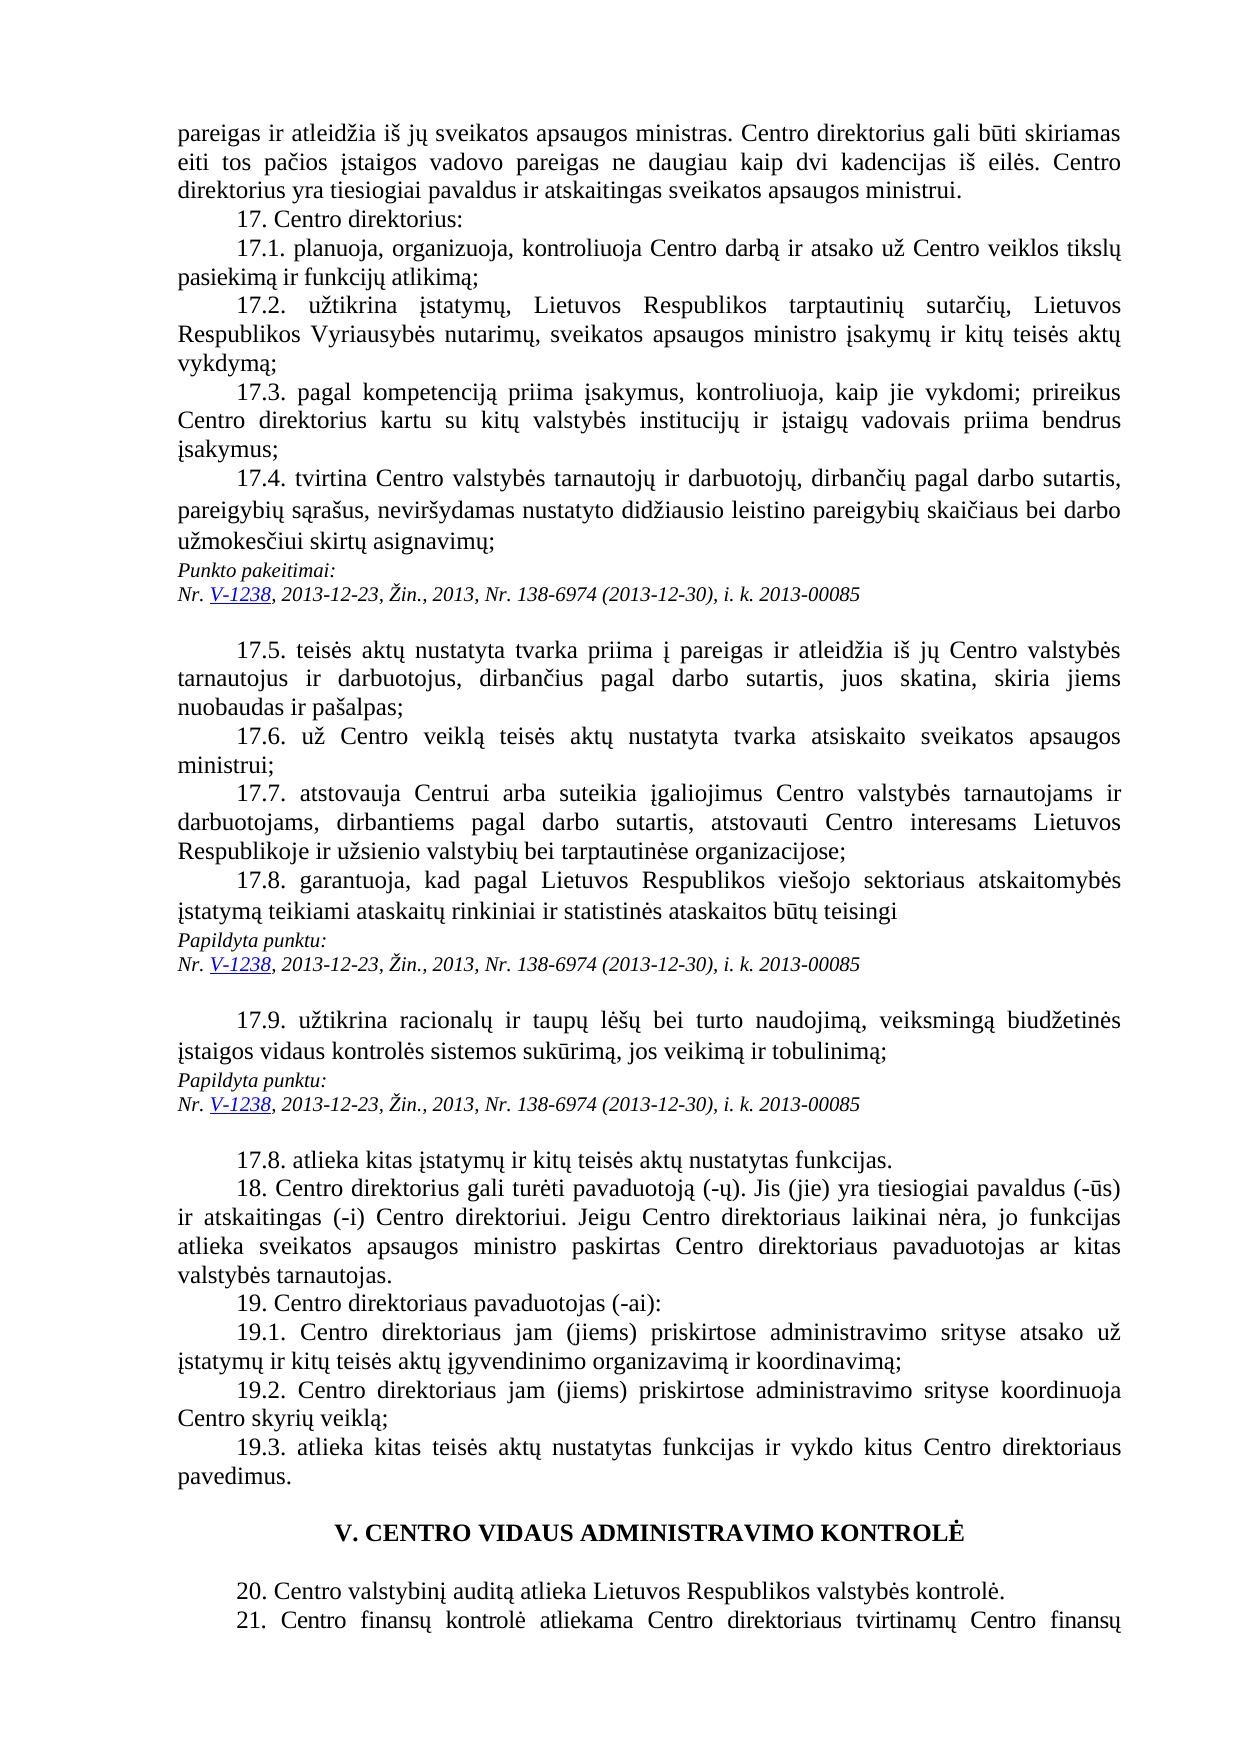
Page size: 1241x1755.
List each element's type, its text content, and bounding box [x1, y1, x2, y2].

text 17.4. tvirtina Centro valstybės tarnautojų ir darbuotojų, dirbančių pagal darbo sutartis, pareigybių sąrašus, neviršydamas nustatyto didžiausio leistino pareigybių skaičiaus bei darbo užmokesčiui skirtų asignavimų; [177, 463, 1122, 555]
text 17.8. atlieka kitas įstatymų ir kitų teisės aktų nustatytas funkcijas. [177, 1145, 1122, 1173]
text 17.8. garantuoja, kad pagal Lietuvos Respublikos viešojo sektoriaus atskaitomybės įstatymą teikiami ataskaitų rinkiniai ir statistinės ataskaitos būtų teisingi [177, 865, 1122, 925]
text Nr. V-1238, 2013-12-23, Žin., 2013, Nr. 138-6974 (2013-12-30), i. k. 2013-00085 [177, 1092, 1122, 1116]
text 18. Centro direktorius gali turėti pavaduotoją (-ų). Jis (jie) yra tiesiogiai pavaldus (-ūs) ir atskaitingas (-i) Centro direktoriui. Jeigu Centro direktoriaus laikinai nėra, jo funkcijas atlieka sveikatos apsaugos ministro paskirtas Centro direktoriaus pavaduotojas ar kitas valstybės tarnautojas. [177, 1173, 1122, 1288]
text 21. Centro finansų kontrolė atliekama Centro direktoriaus tvirtinamų Centro finansų [177, 1605, 1122, 1633]
text Papildyta punktu: [177, 1068, 1122, 1092]
text 17.6. už Centro veiklą teisės aktų nustatyta tvarka atsiskaito sveikatos apsaugos ministrui; [177, 721, 1122, 778]
text 17.3. pagal kompetenciją priima įsakymus, kontroliuoja, kaip jie vykdomi; prireikus Centro direktorius kartu su kitų valstybės institucijų ir įstaigų vadovais priima bendrus įsakymus; [177, 377, 1122, 463]
text Punkto pakeitimai: [177, 558, 1122, 582]
text 17.5. teisės aktų nustatyta tvarka priima į pareigas ir atleidžia iš jų Centro valstybės tarnautojus ir darbuotojus, dirbančius pagal darbo sutartis, juos skatina, skiria jiems nuobaudas ir pašalpas; [177, 635, 1122, 721]
text 19.2. Centro direktoriaus jam (jiems) priskirtose administravimo srityse koordinuoja Centro skyrių veiklą; [177, 1375, 1122, 1432]
text 17.2. užtikrina įstatymų, Lietuvos Respublikos tarptautinių sutarčių, Lietuvos Respublikos Vyriausybės nutarimų, sveikatos apsaugos ministro įsakymų ir kitų teisės aktų vykdymą; [177, 291, 1122, 377]
text V. CENTRO VIDAUS ADMINISTRAVIMO KONTROLĖ [177, 1518, 1122, 1547]
text 17.7. atstovauja Centrui arba suteikia įgaliojimus Centro valstybės tarnautojams ir darbuotojams, dirbantiems pagal darbo sutartis, atstovauti Centro interesams Lietuvos Respublikoje ir užsienio valstybių bei tarptautinėse organizacijose; [177, 778, 1122, 865]
text 19. Centro direktoriaus pavaduotojas (-ai): [177, 1288, 1122, 1317]
text Papildyta punktu: [177, 928, 1122, 952]
text 19.1. Centro direktoriaus jam (jiems) priskirtose administravimo srityse atsako už įstatymų ir kitų teisės aktų įgyvendinimo organizavimą ir koordinavimą; [177, 1317, 1122, 1375]
text 17.9. užtikrina racionalų ir taupų lėšų bei turto naudojimą, veiksmingą biudžetinės įstaigos vidaus kontrolės sistemos sukūrimą, jos veikimą ir tobulinimą; [177, 1005, 1122, 1065]
text 17.1. planuoja, organizuoja, kontroliuoja Centro darbą ir atsako už Centro veiklos tikslų pasiekimą ir funkcijų atlikimą; [177, 233, 1122, 291]
text Nr. V-1238, 2013-12-23, Žin., 2013, Nr. 138-6974 (2013-12-30), i. k. 2013-00085 [177, 952, 1122, 976]
text 17. Centro direktorius: [177, 204, 1122, 233]
text 20. Centro valstybinį auditą atlieka Lietuvos Respublikos valstybės kontrolė. [177, 1576, 1122, 1605]
text Nr. V-1238, 2013-12-23, Žin., 2013, Nr. 138-6974 (2013-12-30), i. k. 2013-00085 [177, 582, 1122, 606]
text pareigas ir atleidžia iš jų sveikatos apsaugos ministras. Centro direktorius gali būti skiriamas eiti tos pačios įstaigos vadovo pareigas ne daugiau kaip dvi kadencijas iš eilės. Centro direktorius yra tiesiogiai pavaldus ir atskaitingas sveikatos apsaugos ministrui. [177, 118, 1122, 204]
text 19.3. atlieka kitas teisės aktų nustatytas funkcijas ir vykdo kitus Centro direktoriaus pavedimus. [177, 1432, 1122, 1490]
